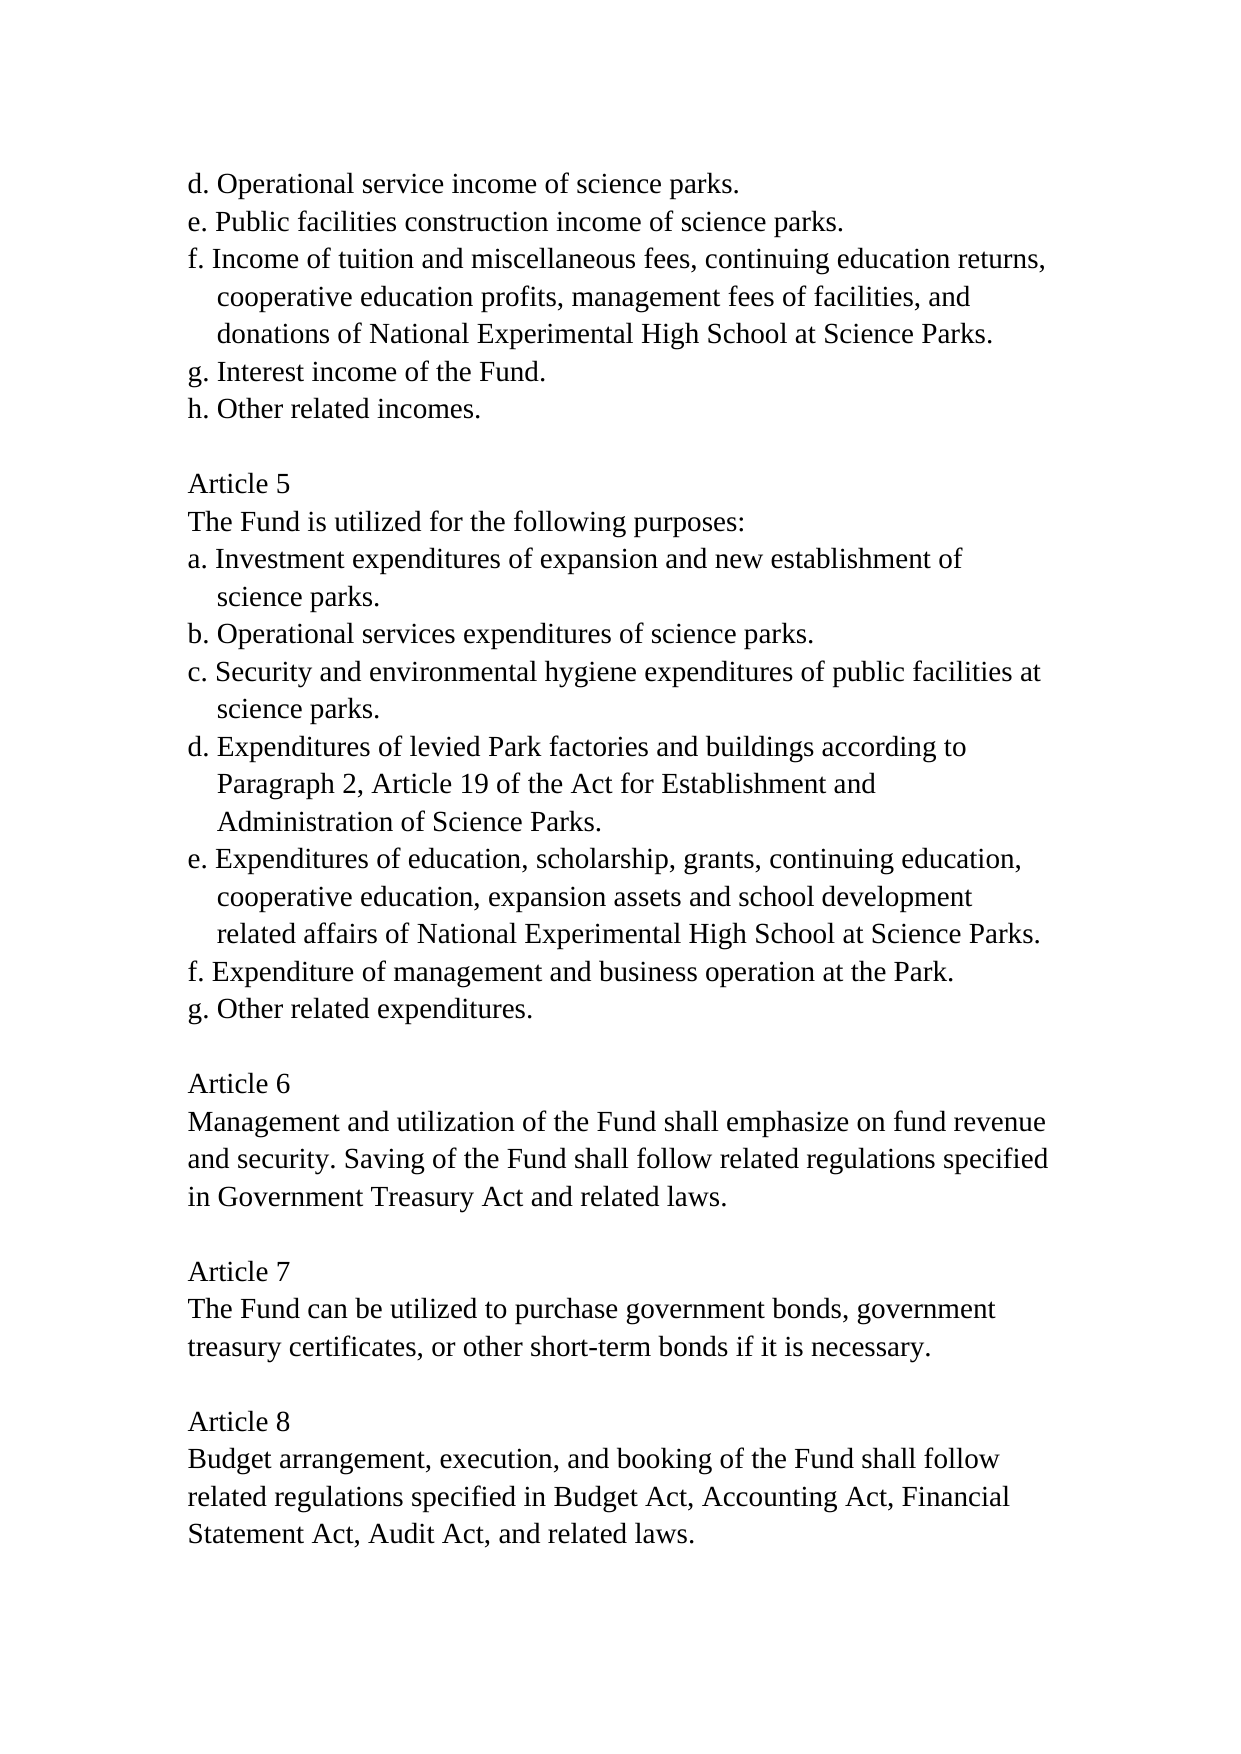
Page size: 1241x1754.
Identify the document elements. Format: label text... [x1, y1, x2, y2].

text Management and utilization of the Fund shall emphasize on fund revenue and security. Saving of the Fund shall follow related regulations specified in Government Treasury Act and related laws. [187, 1102, 1053, 1214]
text g. Other related expenditures. [187, 989, 1053, 1027]
text d. Operational service income of science parks. [187, 164, 1053, 202]
text Budget arrangement, execution, and booking of the Fund shall follow related regulations specified in Budget Act, Accounting Act, Financial Statement Act, Audit Act, and related laws. [187, 1439, 1053, 1552]
text Article 8 [187, 1402, 1053, 1439]
text a. Investment expenditures of expansion and new establishment of science parks. [187, 539, 1053, 614]
text Article 6 [187, 1064, 1053, 1102]
text The Fund can be utilized to purchase government bonds, government treasury certificates, or other short-term bonds if it is necessary. [187, 1289, 1053, 1364]
text Article 5 [187, 464, 1053, 502]
text d. Expenditures of levied Park factories and buildings according to Paragraph 2, Article 19 of the Act for Establishment and Administration of Science Parks. [187, 727, 1053, 839]
text g. Interest income of the Fund. [187, 352, 1053, 389]
text e. Public facilities construction income of science parks. [187, 202, 1053, 239]
text Article 7 [187, 1252, 1053, 1289]
text c. Security and environmental hygiene expenditures of public facilities at science parks. [187, 652, 1053, 727]
text f. Expenditure of management and business operation at the Park. [187, 952, 1053, 989]
text e. Expenditures of education, scholarship, grants, continuing education, cooperative education, expansion assets and school development related affairs of National Experimental High School at Science Parks. [187, 839, 1053, 952]
text b. Operational services expenditures of science parks. [187, 614, 1053, 652]
text The Fund is utilized for the following purposes: [187, 502, 1053, 539]
text h. Other related incomes. [187, 389, 1053, 427]
text f. Income of tuition and miscellaneous fees, continuing education returns, cooperative education profits, management fees of facilities, and donations of National Experimental High School at Science Parks. [187, 239, 1053, 352]
